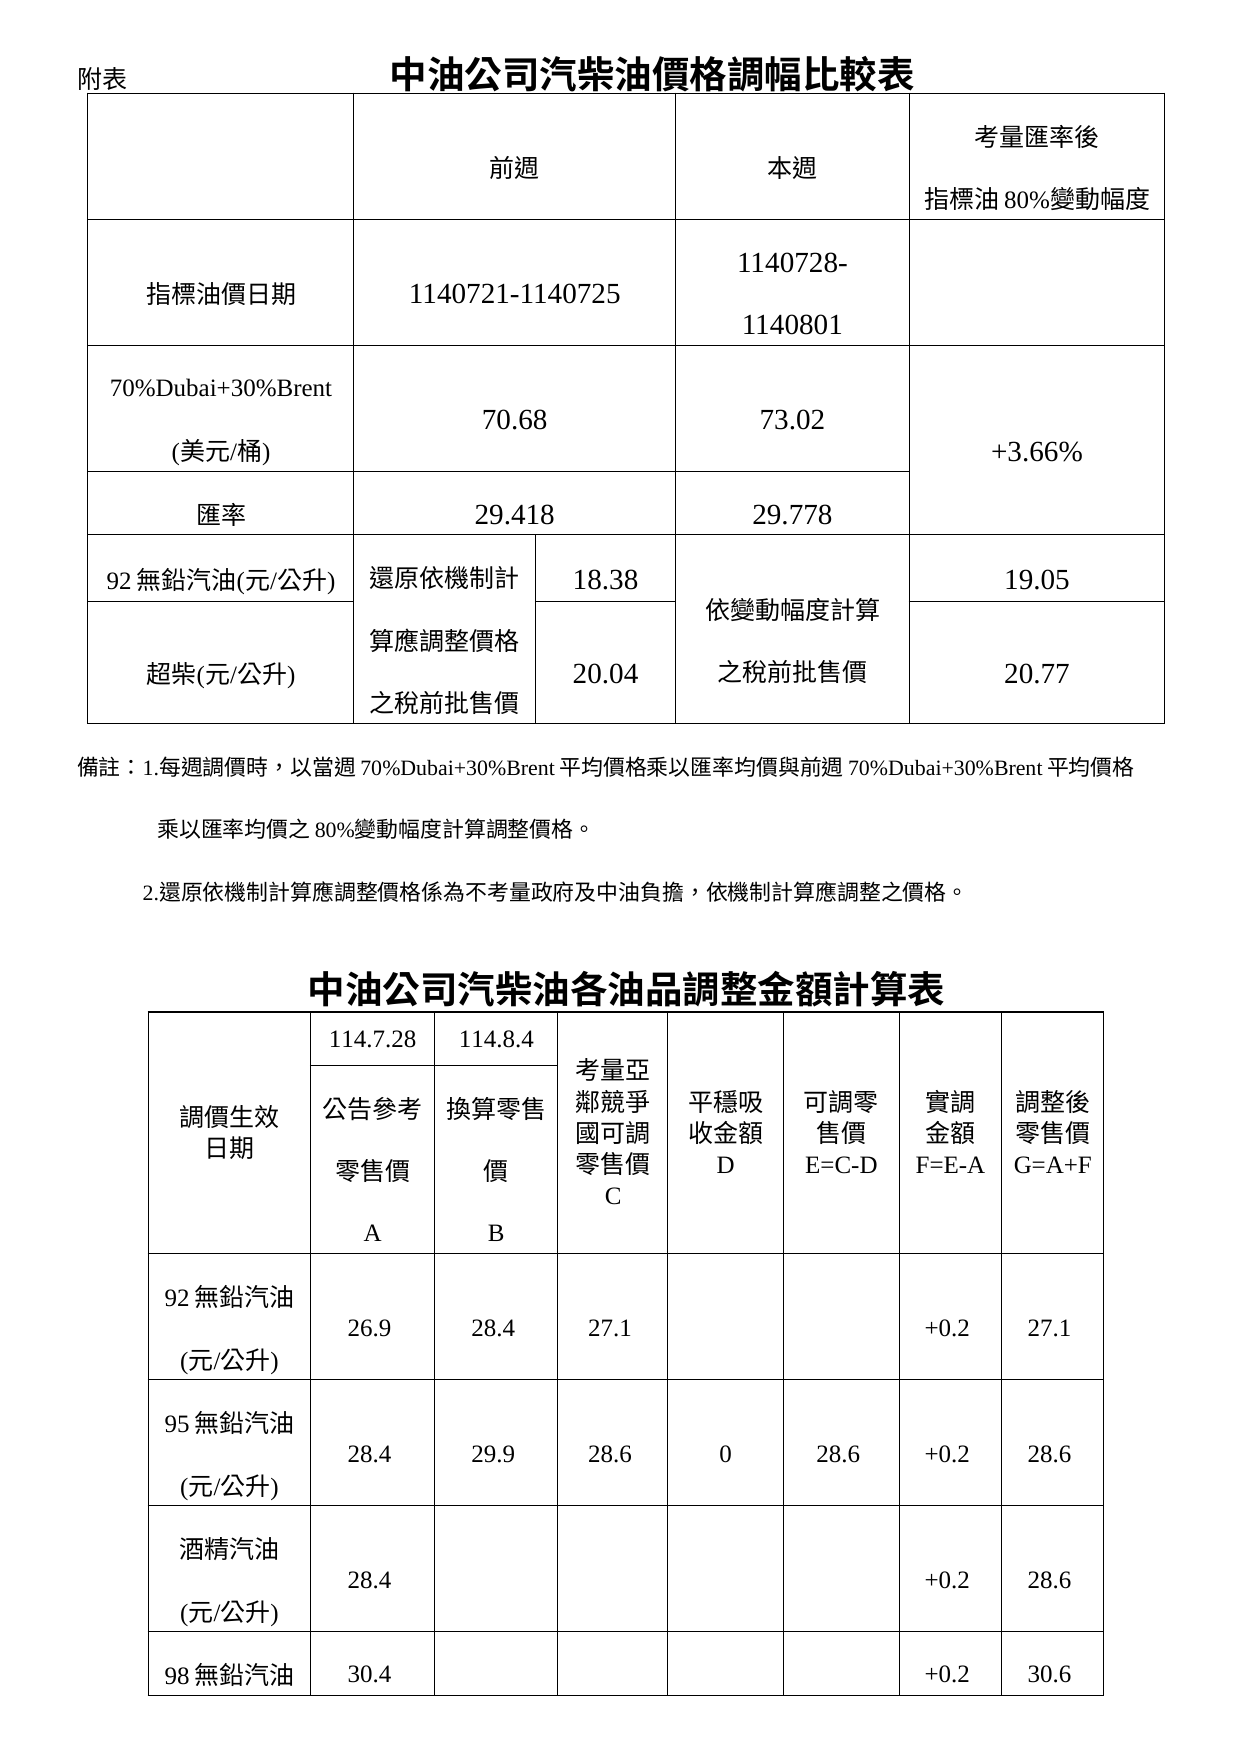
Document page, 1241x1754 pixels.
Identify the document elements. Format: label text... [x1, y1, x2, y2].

table_cell 1140721-1140725 [354, 220, 675, 345]
text 備註：1.每週調價時，以當週70%Dubai+30%Brent平均價格乘以匯率均價與前週70%Dubai+30%Brent平均價格 [77, 724, 1175, 786]
table_header 114.8.4 [435, 1013, 557, 1064]
table_cell +0.2 [900, 1506, 1001, 1631]
table_cell 28.6 [1002, 1380, 1103, 1505]
text 附表 中油公司汽柴油價格調幅比較表 [77, 30, 1175, 93]
table_cell 30.4 [311, 1632, 434, 1695]
table_cell 還原依機制計算應調整價格之稅前批售價 [354, 535, 535, 723]
table_cell 公告參考零售價 A [311, 1066, 434, 1253]
table_cell 95無鉛汽油(元/公升) [149, 1380, 310, 1505]
table_header 本週 [676, 94, 909, 219]
table_header 實調 金額 F=E-A [900, 1013, 1001, 1253]
table_cell 1140728-1140801 [676, 220, 909, 345]
text 中油公司汽柴油各油品調整金額計算表 [77, 974, 1175, 1011]
table_header 114.7.28 [311, 1013, 434, 1064]
table_cell [910, 220, 1164, 345]
table_cell +0.2 [900, 1254, 1001, 1379]
table_cell [668, 1254, 783, 1379]
table_cell +3.66% [910, 346, 1164, 534]
table_cell 酒精汽油 (元/公升) [149, 1506, 310, 1631]
table_cell [435, 1632, 557, 1695]
table_cell 29.418 [354, 472, 675, 534]
table_cell 28.6 [558, 1380, 667, 1505]
table_cell 70.68 [354, 346, 675, 471]
table_cell 73.02 [676, 346, 909, 471]
table_header 調價生效 日期 [149, 1013, 310, 1253]
table_cell 19.05 [910, 535, 1164, 601]
table_cell 70%Dubai+30%Brent (美元/桶) [88, 346, 353, 471]
table_cell [784, 1506, 899, 1631]
text 2.還原依機制計算應調整價格係為不考量政府及中油負擔，依機制計算應調整之價格。 [77, 849, 1175, 911]
table_cell 92無鉛汽油(元/公升) [88, 535, 353, 601]
table_cell 20.04 [536, 602, 675, 723]
table_cell 29.9 [435, 1380, 557, 1505]
table_cell 依變動幅度計算 之稅前批售價 [676, 535, 909, 723]
table_cell [784, 1632, 899, 1695]
table_cell 28.4 [311, 1380, 434, 1505]
table_cell 換算零售價 B [435, 1066, 557, 1253]
table_cell 0 [668, 1380, 783, 1505]
table_header 考量亞鄰競爭國可調零售價 C [558, 1013, 667, 1253]
table_cell 92無鉛汽油(元/公升) [149, 1254, 310, 1379]
table_cell 27.1 [1002, 1254, 1103, 1379]
table_cell [668, 1632, 783, 1695]
table_header 前週 [354, 94, 675, 219]
table_cell [558, 1632, 667, 1695]
table_cell 26.9 [311, 1254, 434, 1379]
table_cell [784, 1254, 899, 1379]
text 乘以匯率均價之80%變動幅度計算調整價格。 [157, 786, 1175, 849]
table_cell 超柴(元/公升) [88, 602, 353, 723]
table_cell 28.6 [1002, 1506, 1103, 1631]
table_cell 指標油價日期 [88, 220, 353, 345]
table_cell 28.6 [784, 1380, 899, 1505]
table_cell [558, 1506, 667, 1631]
table_cell [668, 1506, 783, 1631]
table_cell 28.4 [435, 1254, 557, 1379]
table_cell +0.2 [900, 1380, 1001, 1505]
table_cell 28.4 [311, 1506, 434, 1631]
table_cell 98無鉛汽油 [149, 1632, 310, 1695]
table_cell 20.77 [910, 602, 1164, 723]
table_header 調整後 零售價 G=A+F [1002, 1013, 1103, 1253]
table_cell 匯率 [88, 472, 353, 534]
table_header 考量匯率後 指標油80%變動幅度 [910, 94, 1164, 219]
table_cell 30.6 [1002, 1632, 1103, 1695]
table_cell 27.1 [558, 1254, 667, 1379]
table_header 可調零售價 E=C-D [784, 1013, 899, 1253]
table_cell [435, 1506, 557, 1631]
table_cell 18.38 [536, 535, 675, 601]
table_cell 29.778 [676, 472, 909, 534]
table_header 平穩吸收金額 D [668, 1013, 783, 1253]
table_cell +0.2 [900, 1632, 1001, 1695]
table_header [88, 94, 353, 219]
